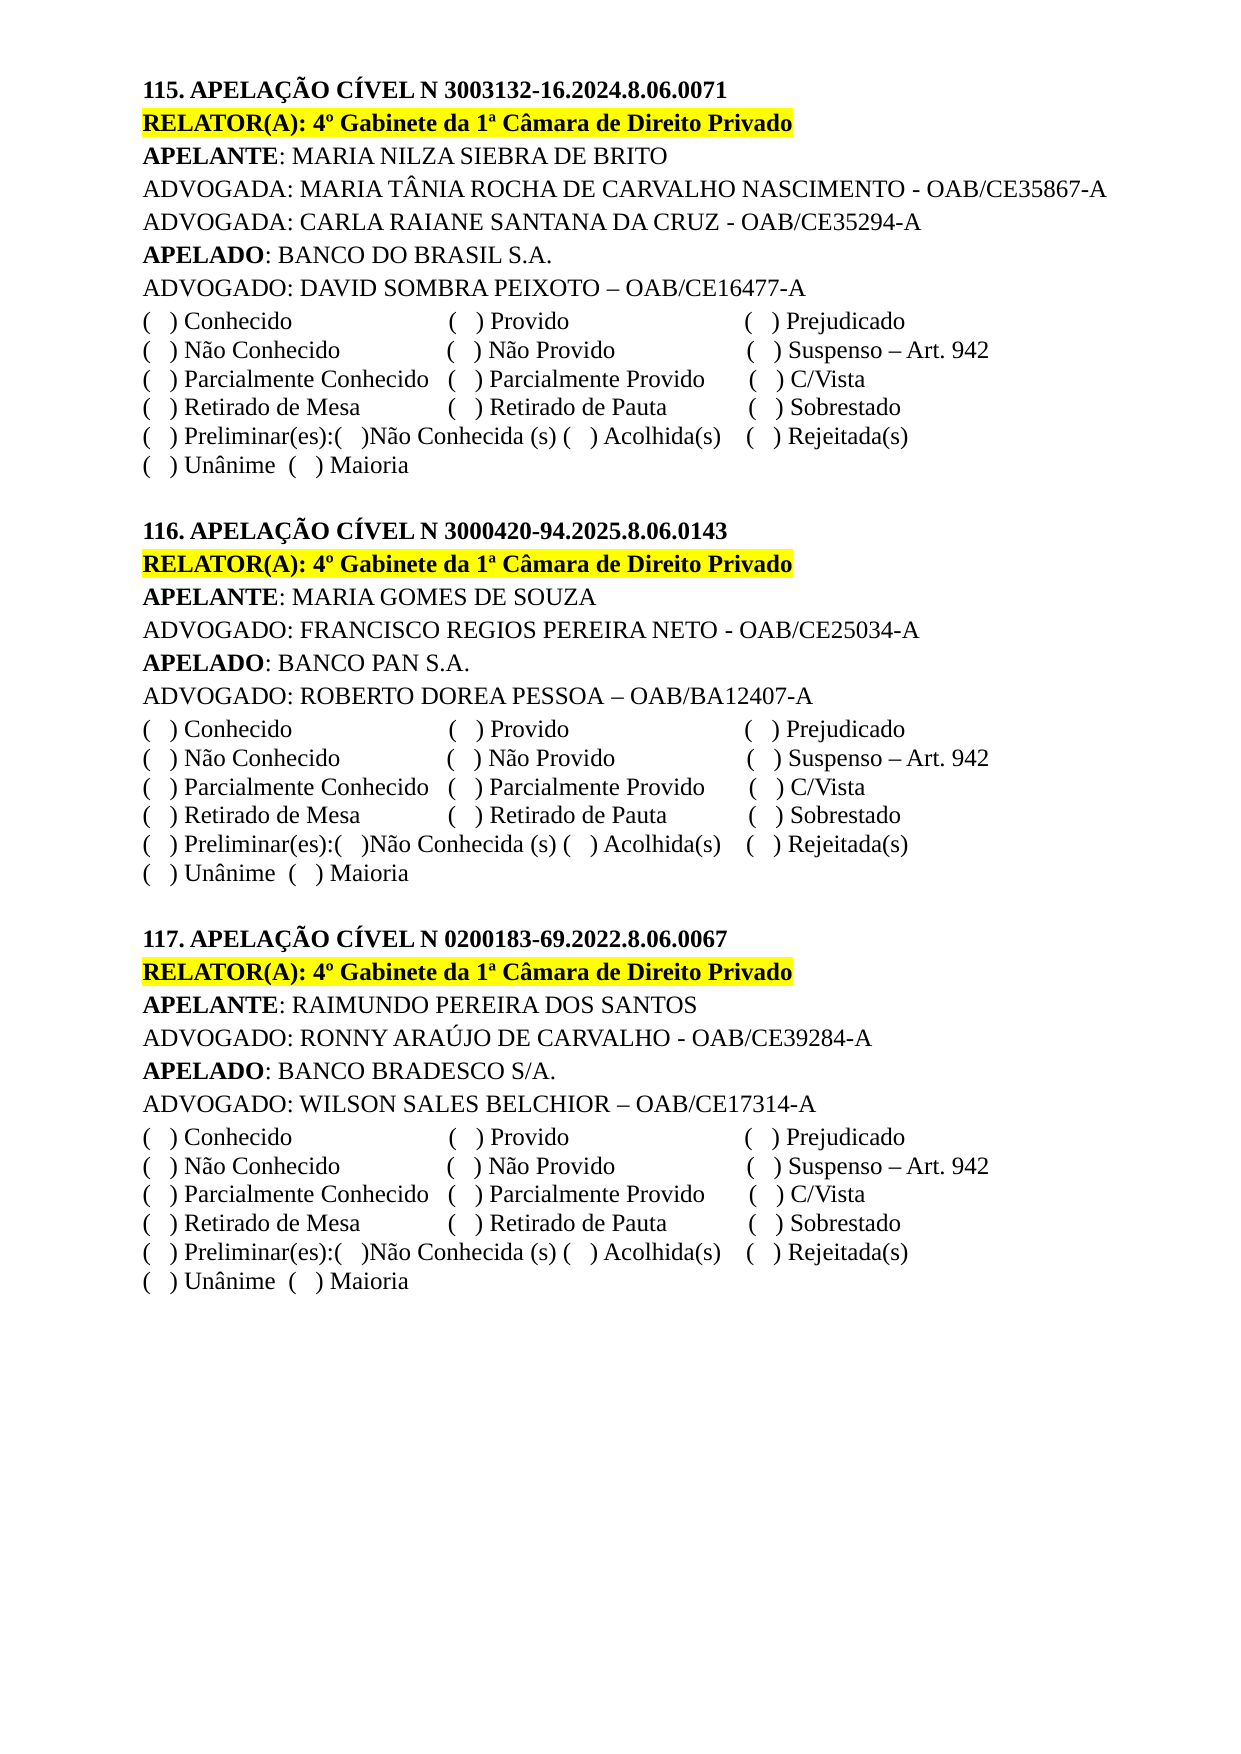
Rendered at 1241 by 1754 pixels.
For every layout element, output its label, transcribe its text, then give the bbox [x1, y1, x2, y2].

text ( ) Preliminar(es):( )Não Conhecida (s) ( ) Acolhida(s) ( ) Rejeitada(s) [142, 421, 1158, 450]
text ( ) Retirado de Mesa ( ) Retirado de Pauta ( ) Sobrestado [142, 800, 1158, 829]
text ( ) Não Conhecido ( ) Não Provido ( ) Suspenso – Art. 942 [142, 743, 1158, 772]
text 115. APELAÇÃO CÍVEL N 3003132-16.2024.8.06.0071 RELATOR(A): 4º Gabinete da 1ª Câmara de Direito Privado APELANTE: MARIA NILZA SIEBRA DE BRITO ADVOGADA: MARIA TÂNIA ROCHA DE CARVALHO NASCIMENTO - OAB/CE35867-A ADVOGADA: CARLA RAIANE SANTANA DA CRUZ - OAB/CE35294-A APELADO: BANCO DO BRASIL S.A. ADVOGADO: DAVID SOMBRA PEIXOTO – OAB/CE16477-A [142, 75, 1141, 302]
text ( ) Parcialmente Conhecido ( ) Parcialmente Provido ( ) C/Vista [142, 364, 1158, 392]
text ( ) Unânime ( ) Maioria 117. APELAÇÃO CÍVEL N 0200183-69.2022.8.06.0067 RELATOR(A): 4º Gabinete da 1ª Câmara de Direito Privado APELANTE: RAIMUNDO PEREIRA DOS SANTOS ADVOGADO: RONNY ARAÚJO DE CARVALHO - OAB/CE39284-A APELADO: BANCO BRADESCO S/A. ADVOGADO: WILSON SALES BELCHIOR – OAB/CE17314-A [142, 858, 1141, 1118]
text ( ) Parcialmente Conhecido ( ) Parcialmente Provido ( ) C/Vista [142, 772, 1158, 800]
text ( ) Retirado de Mesa ( ) Retirado de Pauta ( ) Sobrestado [142, 392, 1158, 421]
text ( ) Preliminar(es):( )Não Conhecida (s) ( ) Acolhida(s) ( ) Rejeitada(s) [142, 1237, 1158, 1266]
text ( ) Unânime ( ) Maioria 116. APELAÇÃO CÍVEL N 3000420-94.2025.8.06.0143 RELATOR(A): 4º Gabinete da 1ª Câmara de Direito Privado APELANTE: MARIA GOMES DE SOUZA ADVOGADO: FRANCISCO REGIOS PEREIRA NETO - OAB/CE25034-A APELADO: BANCO PAN S.A. ADVOGADO: ROBERTO DOREA PESSOA – OAB/BA12407-A [142, 450, 1141, 710]
text ( ) Preliminar(es):( )Não Conhecida (s) ( ) Acolhida(s) ( ) Rejeitada(s) [142, 829, 1158, 858]
text ( ) Conhecido ( ) Provido ( ) Prejudicado [142, 714, 1141, 743]
text ( ) Não Conhecido ( ) Não Provido ( ) Suspenso – Art. 942 [142, 335, 1158, 364]
text ( ) Conhecido ( ) Provido ( ) Prejudicado [142, 306, 1141, 335]
text ( ) Não Conhecido ( ) Não Provido ( ) Suspenso – Art. 942 [142, 1151, 1158, 1179]
text ( ) Parcialmente Conhecido ( ) Parcialmente Provido ( ) C/Vista [142, 1179, 1158, 1208]
text ( ) Conhecido ( ) Provido ( ) Prejudicado [142, 1122, 1141, 1151]
text ( ) Retirado de Mesa ( ) Retirado de Pauta ( ) Sobrestado [142, 1208, 1158, 1237]
text ( ) Unânime ( ) Maioria [142, 1266, 1141, 1361]
